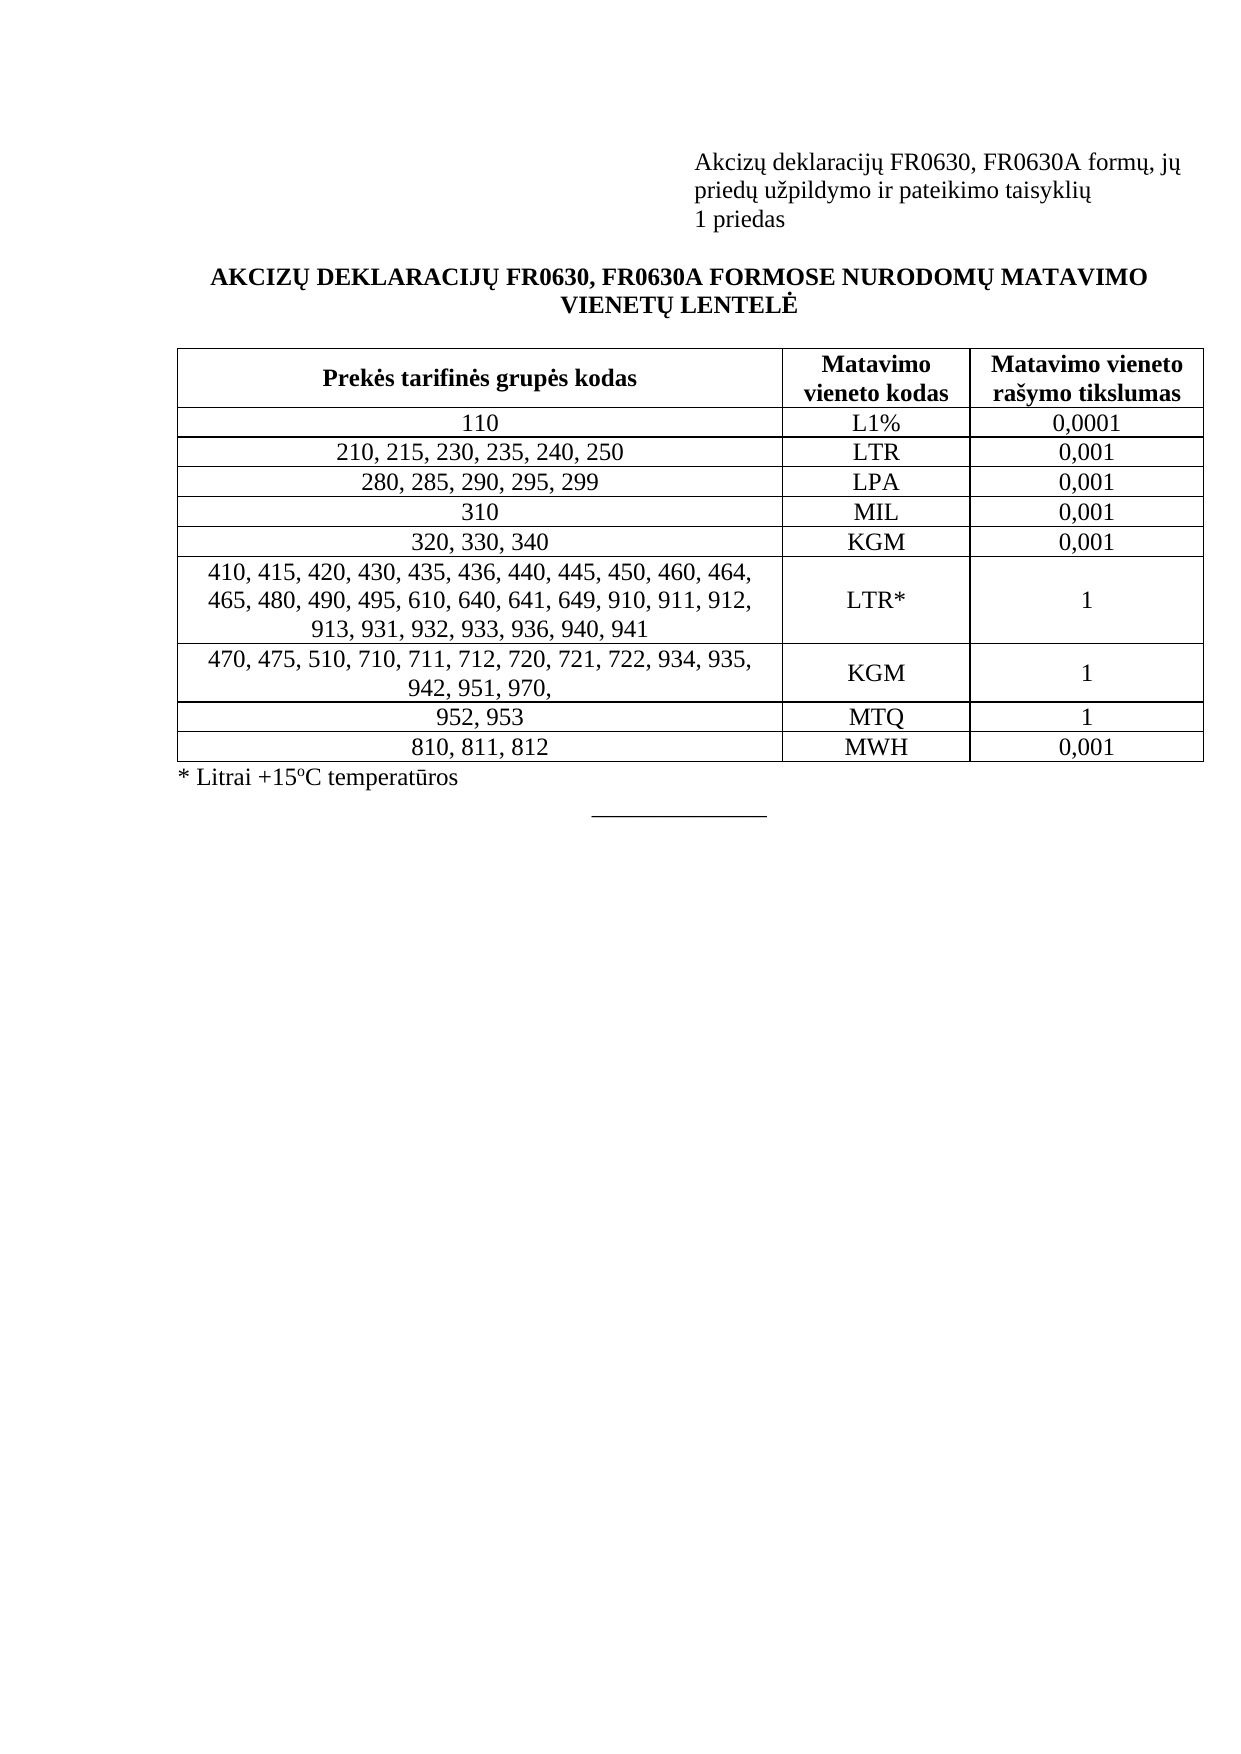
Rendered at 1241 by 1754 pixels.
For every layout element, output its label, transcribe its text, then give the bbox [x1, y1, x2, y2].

table_cell 0,001 [971, 497, 1203, 526]
table_cell 110 [178, 408, 782, 436]
table_cell 470, 475, 510, 710, 711, 712, 720, 721, 722, 934, 935, 942, 951, 970, [178, 644, 782, 701]
table_cell 810, 811, 812 [178, 732, 782, 761]
table_header Prekės tarifinės grupės kodas [178, 349, 782, 407]
table_cell KGM [783, 527, 969, 556]
text Akcizų deklaracijų FR0630, FR0630A formų, jų [177, 147, 1181, 176]
table_cell 210, 215, 230, 235, 240, 250 [178, 438, 782, 466]
table_cell KGM [783, 644, 969, 701]
table_cell LPA [783, 467, 969, 496]
table_cell 1 [971, 703, 1203, 731]
table_cell 0,001 [971, 467, 1203, 496]
text AKCIZŲ DEKLARACIJŲ FR0630, FR0630A FORMOSE NURODOMŲ MATAVIMO VIENETŲ LENTELĖ [177, 262, 1181, 319]
table_cell MIL [783, 497, 969, 526]
table_cell 310 [178, 497, 782, 526]
table_cell 280, 285, 290, 295, 299 [178, 467, 782, 496]
table_header Matavimo vieneto rašymo tikslumas [971, 349, 1203, 407]
table_cell 410, 415, 420, 430, 435, 436, 440, 445, 450, 460, 464, 465, 480, 490, 495, 610, 640, 641, 649, 910, 911, 912, 913, 931, 932, 933, 936, 940, 941 [178, 557, 782, 643]
table_cell L1% [783, 408, 969, 436]
text 1 priedas [177, 204, 1181, 233]
table_cell 1 [971, 557, 1203, 643]
table_cell LTR* [783, 557, 969, 643]
table_cell 0,001 [971, 438, 1203, 466]
table_cell 0,001 [971, 732, 1203, 761]
table_cell MWH [783, 732, 969, 761]
text * Litrai +15oC temperatūros [177, 762, 1181, 791]
table_cell 320, 330, 340 [178, 527, 782, 556]
text priedų užpildymo ir pateikimo taisyklių [177, 176, 1181, 204]
table_cell 0,0001 [971, 408, 1203, 436]
text ______________ [177, 791, 1181, 819]
table_cell 952, 953 [178, 703, 782, 731]
table_header Matavimo vieneto kodas [783, 349, 969, 407]
table_cell LTR [783, 438, 969, 466]
table_cell MTQ [783, 703, 969, 731]
table_cell 0,001 [971, 527, 1203, 556]
table_cell 1 [971, 644, 1203, 701]
